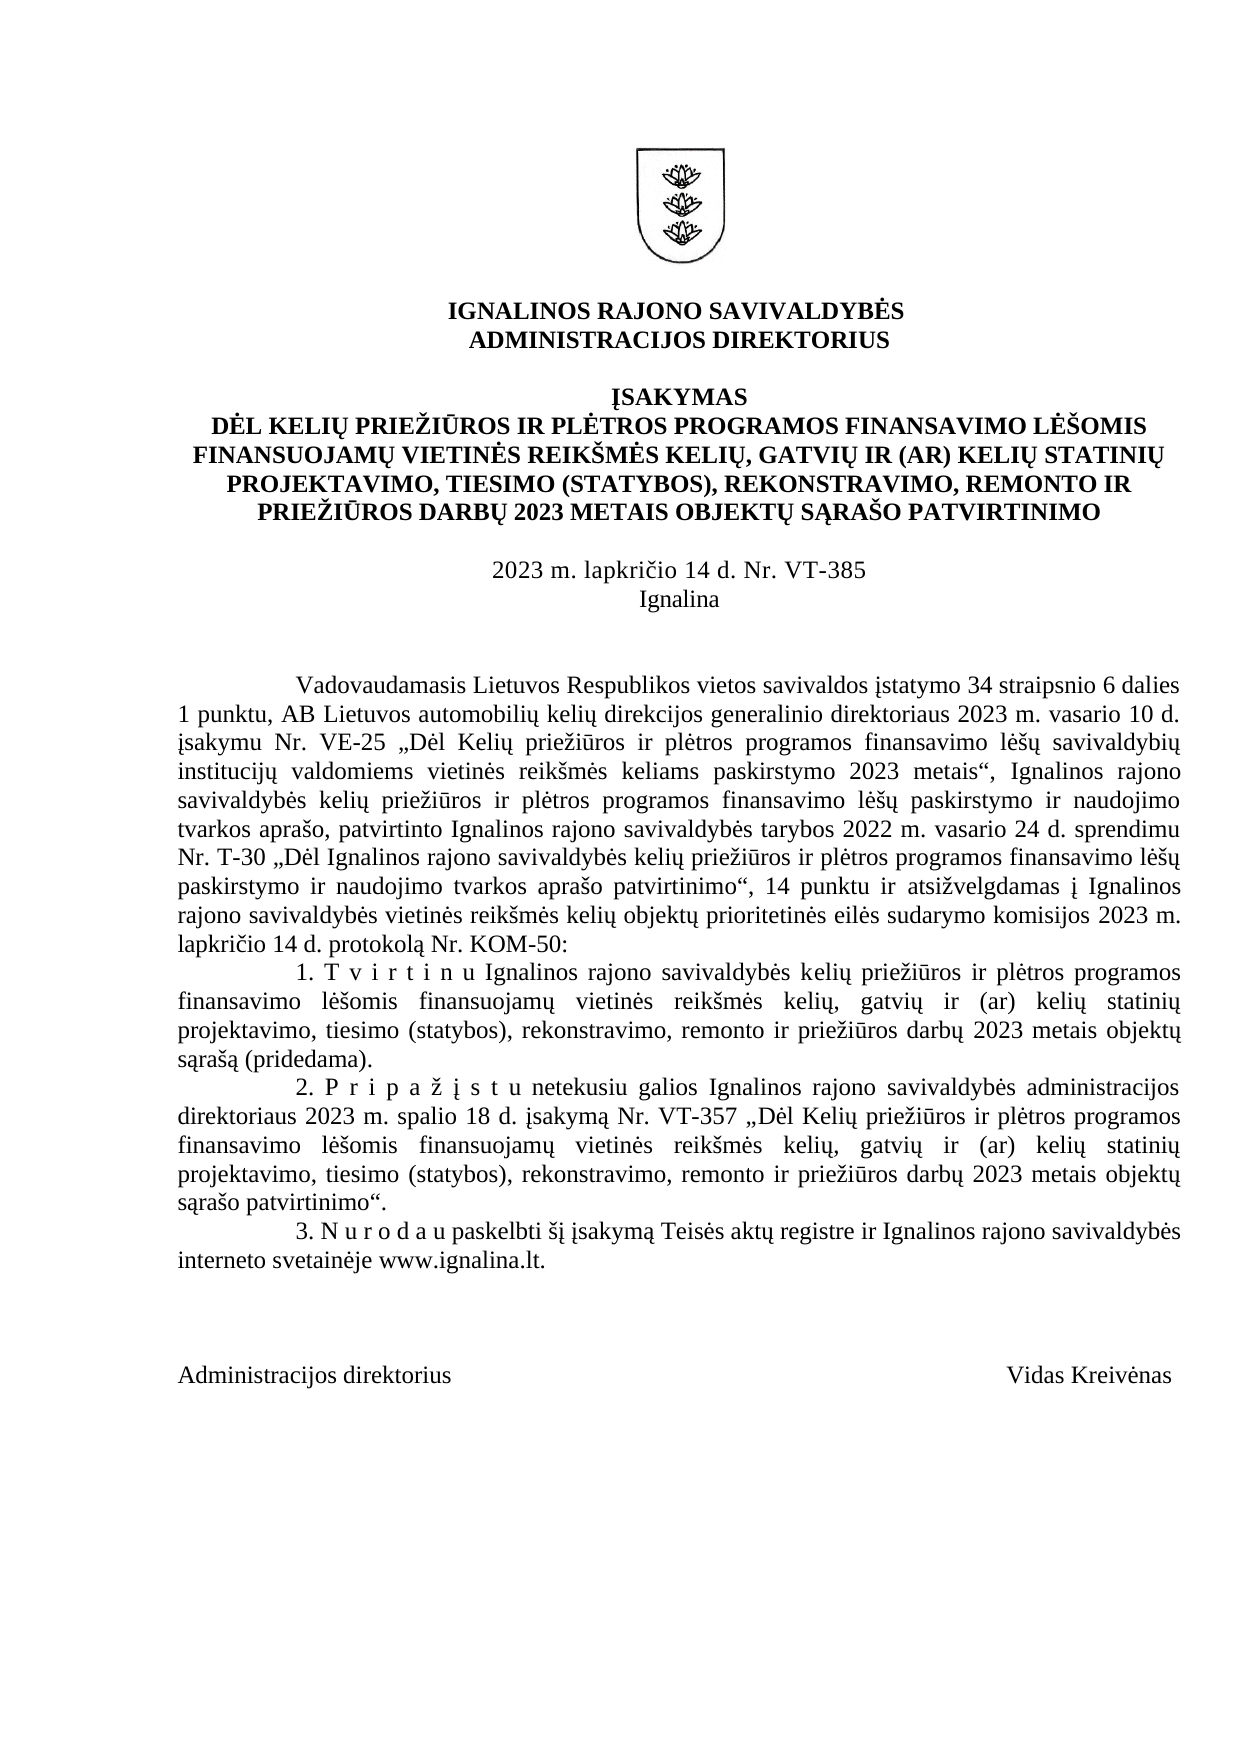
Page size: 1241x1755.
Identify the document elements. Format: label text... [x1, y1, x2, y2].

text IGNALINOS RAJONO SAVIVALDYBĖS [177, 296, 1181, 325]
text DĖL KELIŲ PRIEŽIŪROS IR PLĖTROS PROGRAMOS FINANSAVIMO LĖŠOMIS FINANSUOJAMŲ VIETINĖS REIKŠMĖS KELIŲ, GATVIŲ IR (AR) KELIŲ STATINIŲ PROJEKTAVIMO, TIESIMO (STATYBOS), REKONSTRAVIMO, REMONTO IR PRIEŽIŪROS DARBŲ 2023 METAIS OBJEKTŲ SĄRAŠO PATVIRTINIMO [177, 411, 1181, 526]
text 3. N u r o d a u paskelbti šį įsakymą Teisės aktų registre ir Ignalinos rajono savivaldybės interneto svetainėje www.ignalina.lt. [177, 1216, 1181, 1274]
text ĮSAKYMAS [177, 382, 1181, 411]
text Vadovaudamasis Lietuvos Respublikos vietos savivaldos įstatymo 34 straipsnio 6 dalies 1 punktu, AB Lietuvos automobilių kelių direkcijos generalinio direktoriaus 2023 m. vasario 10 d. įsakymu Nr. VE-25 „Dėl Kelių priežiūros ir plėtros programos finansavimo lėšų savivaldybių institucijų valdomiems vietinės reikšmės keliams paskirstymo 2023 metais“, Ignalinos rajono savivaldybės kelių priežiūros ir plėtros programos finansavimo lėšų paskirstymo ir naudojimo tvarkos aprašo, patvirtinto Ignalinos rajono savivaldybės tarybos 2022 m. vasario 24 d. sprendimu Nr. T-30 „Dėl Ignalinos rajono savivaldybės kelių priežiūros ir plėtros programos finansavimo lėšų paskirstymo ir naudojimo tvarkos aprašo patvirtinimo“, 14 punktu ir atsižvelgdamas į Ignalinos rajono savivaldybės vietinės reikšmės kelių objektų prioritetinės eilės sudarymo komisijos 2023 m. lapkričio 14 d. protokolą Nr. KOM-50: [177, 670, 1181, 957]
text 1. T v i r t i n u Ignalinos rajono savivaldybės kelių priežiūros ir plėtros programos finansavimo lėšomis finansuojamų vietinės reikšmės kelių, gatvių ir (ar) kelių statinių projektavimo, tiesimo (statybos), rekonstravimo, remonto ir priežiūros darbų 2023 metais objektų sąrašą (pridedama). [177, 957, 1181, 1072]
text 2. P r i p a ž į s t u netekusiu galios Ignalinos rajono savivaldybės administracijos direktoriaus 2023 m. spalio 18 d. įsakymą Nr. VT-357 „Dėl Kelių priežiūros ir plėtros programos finansavimo lėšomis finansuojamų vietinės reikšmės kelių, gatvių ir (ar) kelių statinių projektavimo, tiesimo (statybos), rekonstravimo, remonto ir priežiūros darbų 2023 metais objektų sąrašo patvirtinimo“. [177, 1072, 1181, 1216]
text ADMINISTRACIJOS DIREKTORIUS [177, 325, 1181, 354]
text 2023 m. lapkričio 14 d. Nr. VT-385 [177, 555, 1181, 584]
text Ignalina [177, 584, 1181, 612]
text Administracijos direktorius Vidas Kreivėnas [177, 1360, 1181, 1389]
